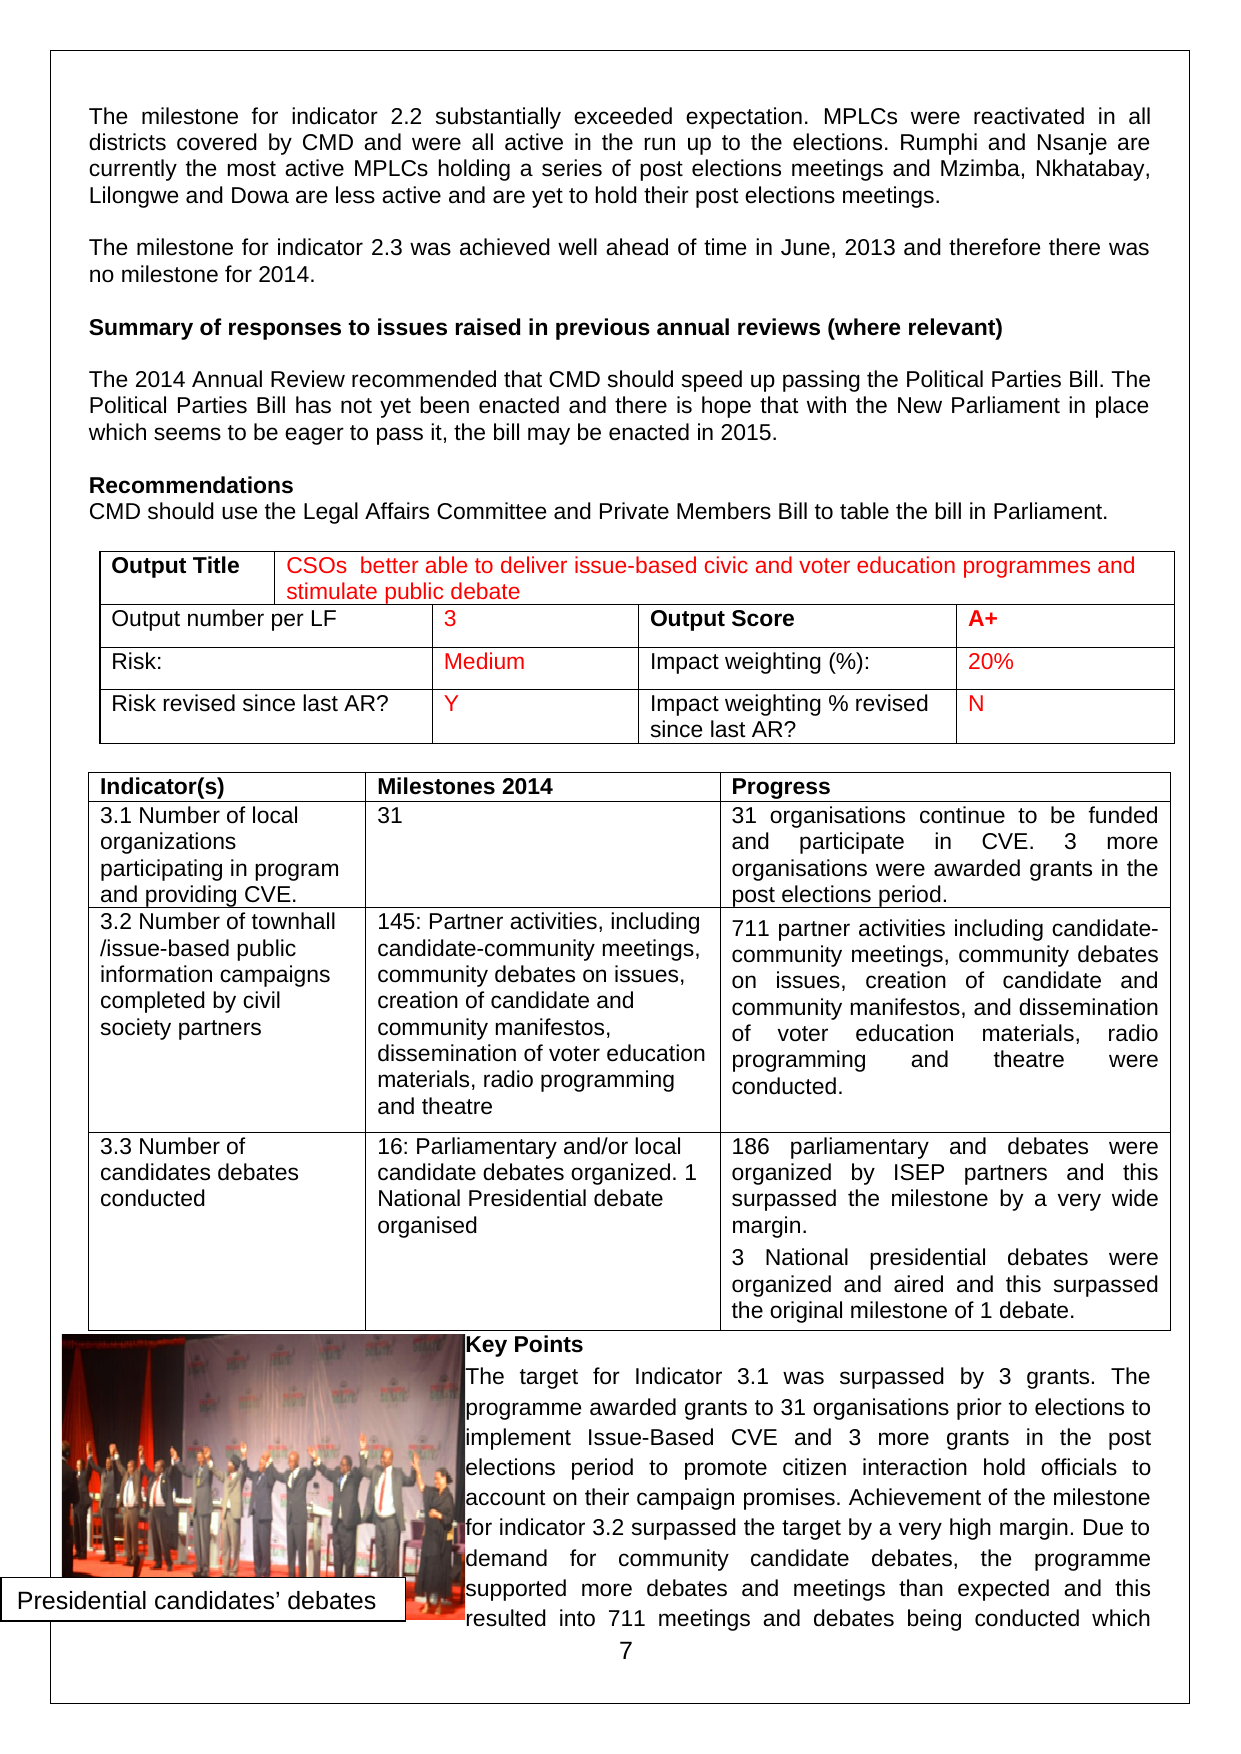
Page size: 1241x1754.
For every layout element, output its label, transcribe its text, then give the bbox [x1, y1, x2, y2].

text Summary of responses to issues raised in previous annual reviews (where relevant) [89, 313, 1152, 340]
table_cell 3 [433, 605, 638, 647]
table_cell 3.2 Number of townhall /issue-based public information campaigns completed by civil society partners [89, 908, 365, 1132]
table_header CSOs better able to deliver issue-based civic and voter education programmes and stimulate public debate [275, 552, 1174, 604]
table_cell 145: Partner activities, including candidate-community meetings, community debates on issues, creation of candidate and community manifestos, dissemination of voter education materials, radio programming and theatre [366, 908, 720, 1132]
table_cell Output number per LF [101, 605, 432, 647]
text The target for Indicator 3.1 was surpassed by 3 grants. The programme awarded grants to 31 organisations prior to elections to implement Issue-Based CVE and 3 more grants in the post elections period to promote citizen interaction hold officials to account on their campaign promises. Achievement of the milestone for indicator 3.2 surpassed the target by a very high margin. Due to demand for community candidate debates, the programme supported more debates and meetings than expected and this resulted into 711 meetings and debates being conducted which surpassed the annual target of 145 by a margin of 566. Achievement of the milestone for indicator 3.3 also surpassed the target. The plan was to conduct 16 parliamentary and 1 presidential debates. However due to demand and the focus on issue campaigns, the programme supported 186 parliamentary and 3 presidential debates. NDI Feature Story: Civic and Voter Education Produce New Hope for Road (https://www.ndi.org/Malawi-CVE-story) [89, 1363, 1152, 1631]
table_cell 711 partner activities including candidate-community meetings, community debates on issues, creation of candidate and community manifestos, and dissemination of voter education materials, radio programming and theatre were conducted. [721, 908, 1170, 1132]
text The milestone for indicator 2.3 was achieved well ahead of time in June, 2013 and therefore there was no milestone for 2014. [89, 234, 1152, 287]
table_cell 3.3 Number of candidates debates conducted [89, 1133, 365, 1329]
table_header Milestones 2014 [366, 773, 720, 801]
text Key Points [89, 1331, 1152, 1357]
table_header Indicator(s) [89, 773, 365, 801]
table_cell 3.1 Number of local organizations participating in program and providing CVE. [89, 802, 365, 907]
text The 2014 Annual Review recommended that CMD should speed up passing the Political Parties Bill. The Political Parties Bill has not yet been enacted and there is hope that with the New Parliament in place which seems to be eager to pass it, the bill may be enacted in 2015. [89, 366, 1152, 445]
table_cell 20% [957, 648, 1174, 689]
table_cell Output Score [639, 605, 956, 647]
table_cell Risk revised since last AR? [101, 690, 432, 742]
table_cell Impact weighting (%): [639, 648, 956, 689]
table_cell Impact weighting % revised since last AR? [639, 690, 956, 742]
table_cell Risk: [101, 648, 432, 689]
text Presidential candidates’ debates [17, 1586, 389, 1613]
table_cell 31 [366, 802, 720, 907]
table_cell Y [433, 690, 638, 742]
table_cell A+ [957, 605, 1174, 647]
table_cell 31 organisations continue to be funded and participate in CVE. 3 more organisations were awarded grants in the post elections period. [721, 802, 1170, 907]
table_header Output Title [101, 552, 274, 604]
text CMD should use the Legal Affairs Committee and Private Members Bill to table the bill in Parliament. [89, 498, 1152, 524]
table_cell 186 parliamentary and debates were organized by ISEP partners and this surpassed the milestone by a very wide margin. 3 National presidential debates were organized and aired and this surpassed the original milestone of 1 debate. [721, 1133, 1170, 1329]
text Recommendations [89, 472, 1152, 498]
table_cell N [957, 690, 1174, 742]
table_cell Medium [433, 648, 638, 689]
table_cell 16: Parliamentary and/or local candidate debates organized. 1 National Presidential debate organised [366, 1133, 720, 1329]
text The milestone for indicator 2.2 substantially exceeded expectation. MPLCs were reactivated in all districts covered by CMD and were all active in the run up to the elections. Rumphi and Nsanje are currently the most active MPLCs holding a series of post elections meetings and Mzimba, Nkhatabay, Lilongwe and Dowa are less active and are yet to hold their post elections meetings. [89, 103, 1152, 208]
table_header Progress [721, 773, 1170, 801]
